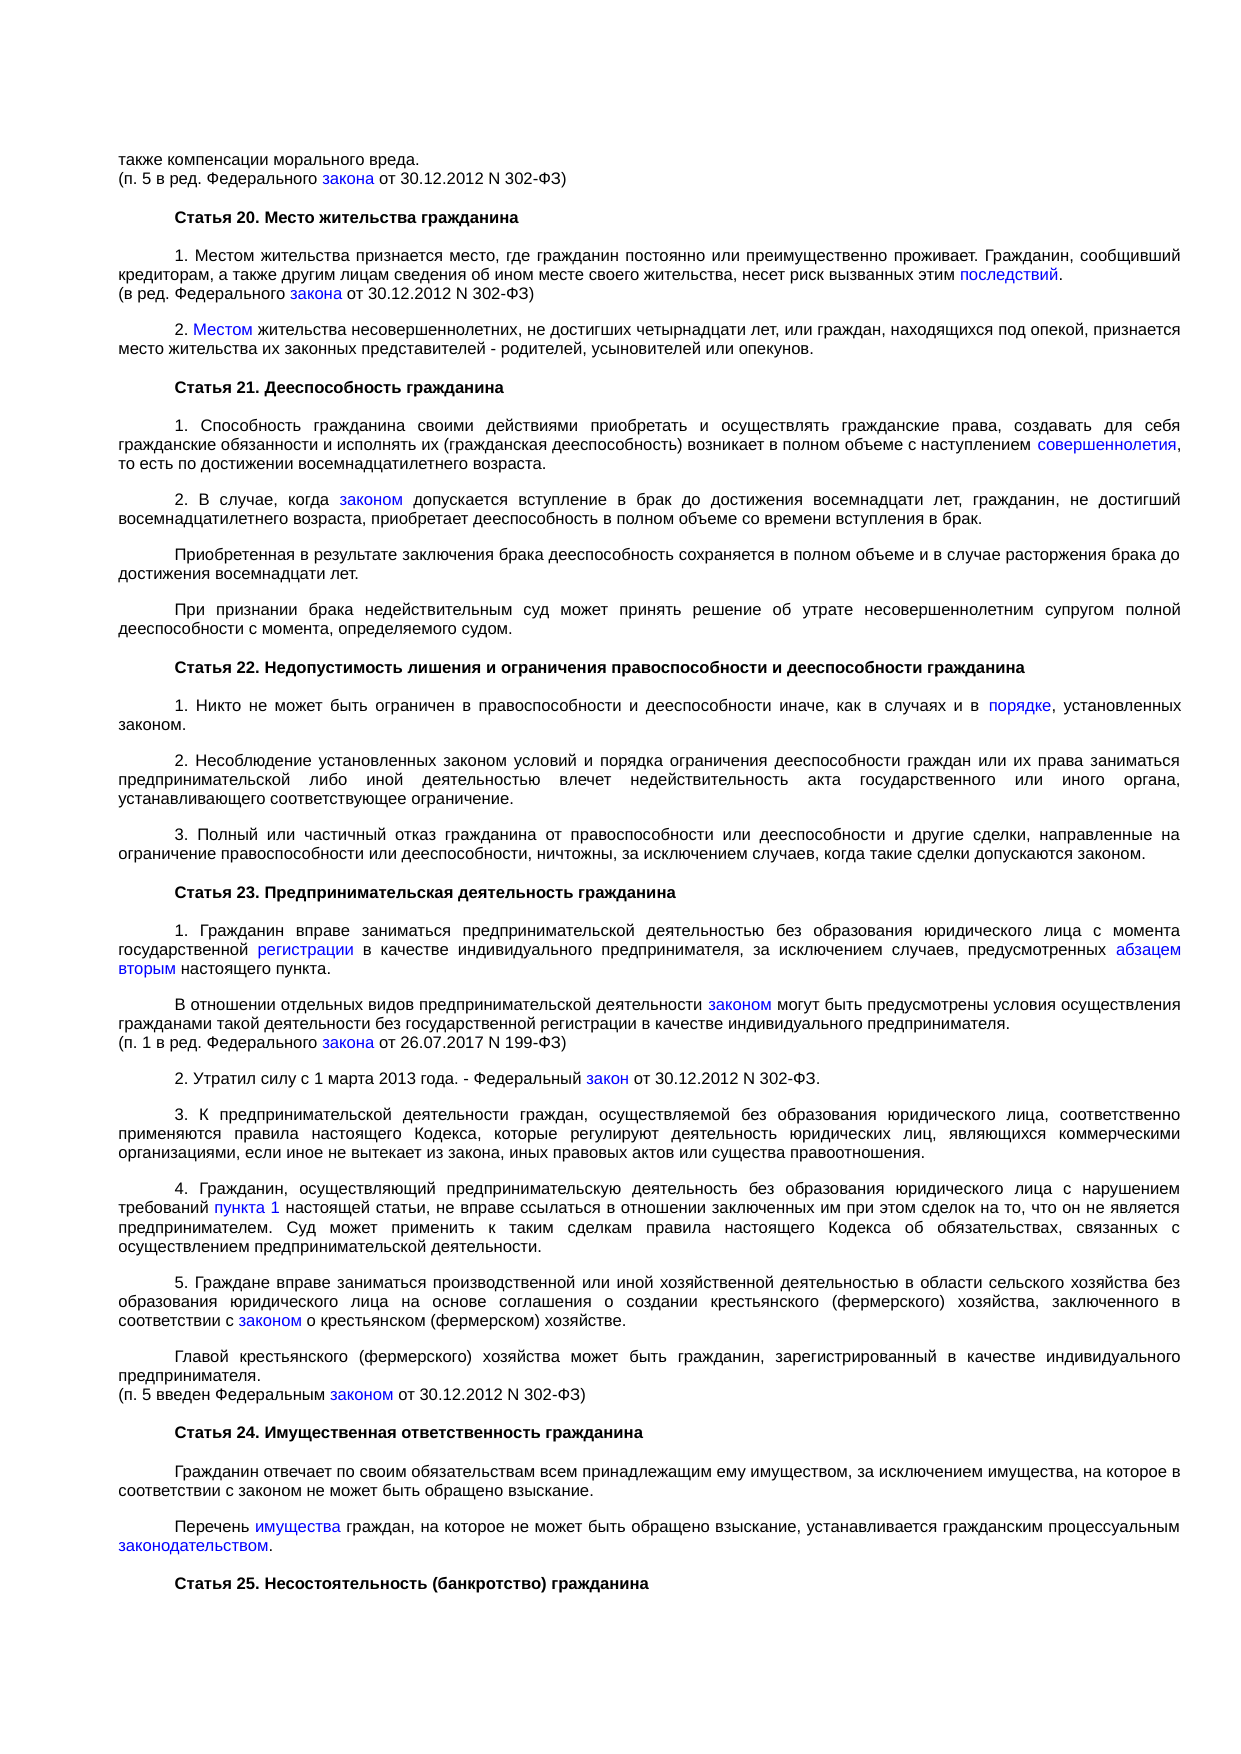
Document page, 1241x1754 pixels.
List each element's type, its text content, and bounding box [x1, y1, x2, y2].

text Гражданин отвечает по своим обязательствам всем принадлежащим ему имуществом, за исключением имущества, на которое в соответствии с законом не может быть обращено взыскание. [118, 1462, 1181, 1500]
subtitle Статья 25. Несостоятельность (банкротство) гражданина [118, 1574, 1181, 1593]
text 1. Гражданин вправе заниматься предпринимательской деятельностью без образования юридического лица с момента государственной регистрации в качестве индивидуального предпринимателя, за исключением случаев, предусмотренных абзацем вторым настоящего пункта. [118, 921, 1181, 978]
text 1. Местом жительства признается место, где гражданин постоянно или преимущественно проживает. Гражданин, сообщивший кредиторам, а также другим лицам сведения об ином месте своего жительства, несет риск вызванных этим последствий. [118, 246, 1181, 284]
text 4. Гражданин, осуществляющий предпринимательскую деятельность без образования юридического лица с нарушением требований пункта 1 настоящей статьи, не вправе ссылаться в отношении заключенных им при этом сделок на то, что он не является предпринимателем. Суд может применить к таким сделкам правила настоящего Кодекса об обязательствах, связанных с осуществлением предпринимательской деятельности. [118, 1179, 1181, 1256]
text 2. В случае, когда законом допускается вступление в брак до достижения восемнадцати лет, гражданин, не достигший восемнадцатилетнего возраста, приобретает дееспособность в полном объеме со времени вступления в брак. [118, 490, 1181, 528]
text (п. 5 введен Федеральным законом от 30.12.2012 N 302-ФЗ) [118, 1385, 1181, 1404]
subtitle Статья 21. Дееспособность гражданина [118, 377, 1181, 397]
subtitle Статья 22. Недопустимость лишения и ограничения правоспособности и дееспособности гражданина [118, 657, 1181, 677]
text 2. Утратил силу с 1 марта 2013 года. - Федеральный закон от 30.12.2012 N 302-ФЗ. [118, 1069, 1181, 1088]
text также компенсации морального вреда. [118, 150, 1181, 169]
text 1. Никто не может быть ограничен в правоспособности и дееспособности иначе, как в случаях и в порядке, установленных законом. [118, 696, 1181, 734]
text 2. Местом жительства несовершеннолетних, не достигших четырнадцати лет, или граждан, находящихся под опекой, признается место жительства их законных представителей - родителей, усыновителей или опекунов. [118, 320, 1181, 358]
text (п. 1 в ред. Федерального закона от 26.07.2017 N 199-ФЗ) [118, 1033, 1181, 1052]
subtitle Статья 20. Место жительства гражданина [118, 207, 1181, 227]
text (п. 5 в ред. Федерального закона от 30.12.2012 N 302-ФЗ) [118, 169, 1181, 188]
text 3. К предпринимательской деятельности граждан, осуществляемой без образования юридического лица, соответственно применяются правила настоящего Кодекса, которые регулируют деятельность юридических лиц, являющихся коммерческими организациями, если иное не вытекает из закона, иных правовых актов или существа правоотношения. [118, 1105, 1181, 1162]
text При признании брака недействительным суд может принять решение об утрате несовершеннолетним супругом полной дееспособности с момента, определяемого судом. [118, 600, 1181, 638]
subtitle Статья 24. Имущественная ответственность гражданина [118, 1423, 1181, 1442]
text Приобретенная в результате заключения брака дееспособность сохраняется в полном объеме и в случае расторжения брака до достижения восемнадцати лет. [118, 545, 1181, 583]
text 5. Граждане вправе заниматься производственной или иной хозяйственной деятельностью в области сельского хозяйства без образования юридического лица на основе соглашения о создании крестьянского (фермерского) хозяйства, заключенного в соответствии с законом о крестьянском (фермерском) хозяйстве. [118, 1272, 1181, 1330]
text Перечень имущества граждан, на которое не может быть обращено взыскание, устанавливается гражданским процессуальным законодательством. [118, 1517, 1181, 1555]
text 1. Способность гражданина своими действиями приобретать и осуществлять гражданские права, создавать для себя гражданские обязанности и исполнять их (гражданская дееспособность) возникает в полном объеме с наступлением совершеннолетия, то есть по достижении восемнадцатилетнего возраста. [118, 416, 1181, 473]
text 3. Полный или частичный отказ гражданина от правоспособности или дееспособности и другие сделки, направленные на ограничение правоспособности или дееспособности, ничтожны, за исключением случаев, когда такие сделки допускаются законом. [118, 825, 1181, 863]
subtitle Статья 23. Предпринимательская деятельность гражданина [118, 882, 1181, 902]
text 2. Несоблюдение установленных законом условий и порядка ограничения дееспособности граждан или их права заниматься предпринимательской либо иной деятельностью влечет недействительность акта государственного или иного органа, устанавливающего соответствующее ограничение. [118, 751, 1181, 808]
text (в ред. Федерального закона от 30.12.2012 N 302-ФЗ) [118, 284, 1181, 303]
text Главой крестьянского (фермерского) хозяйства может быть гражданин, зарегистрированный в качестве индивидуального предпринимателя. [118, 1347, 1181, 1385]
text В отношении отдельных видов предпринимательской деятельности законом могут быть предусмотрены условия осуществления гражданами такой деятельности без государственной регистрации в качестве индивидуального предпринимателя. [118, 995, 1181, 1033]
